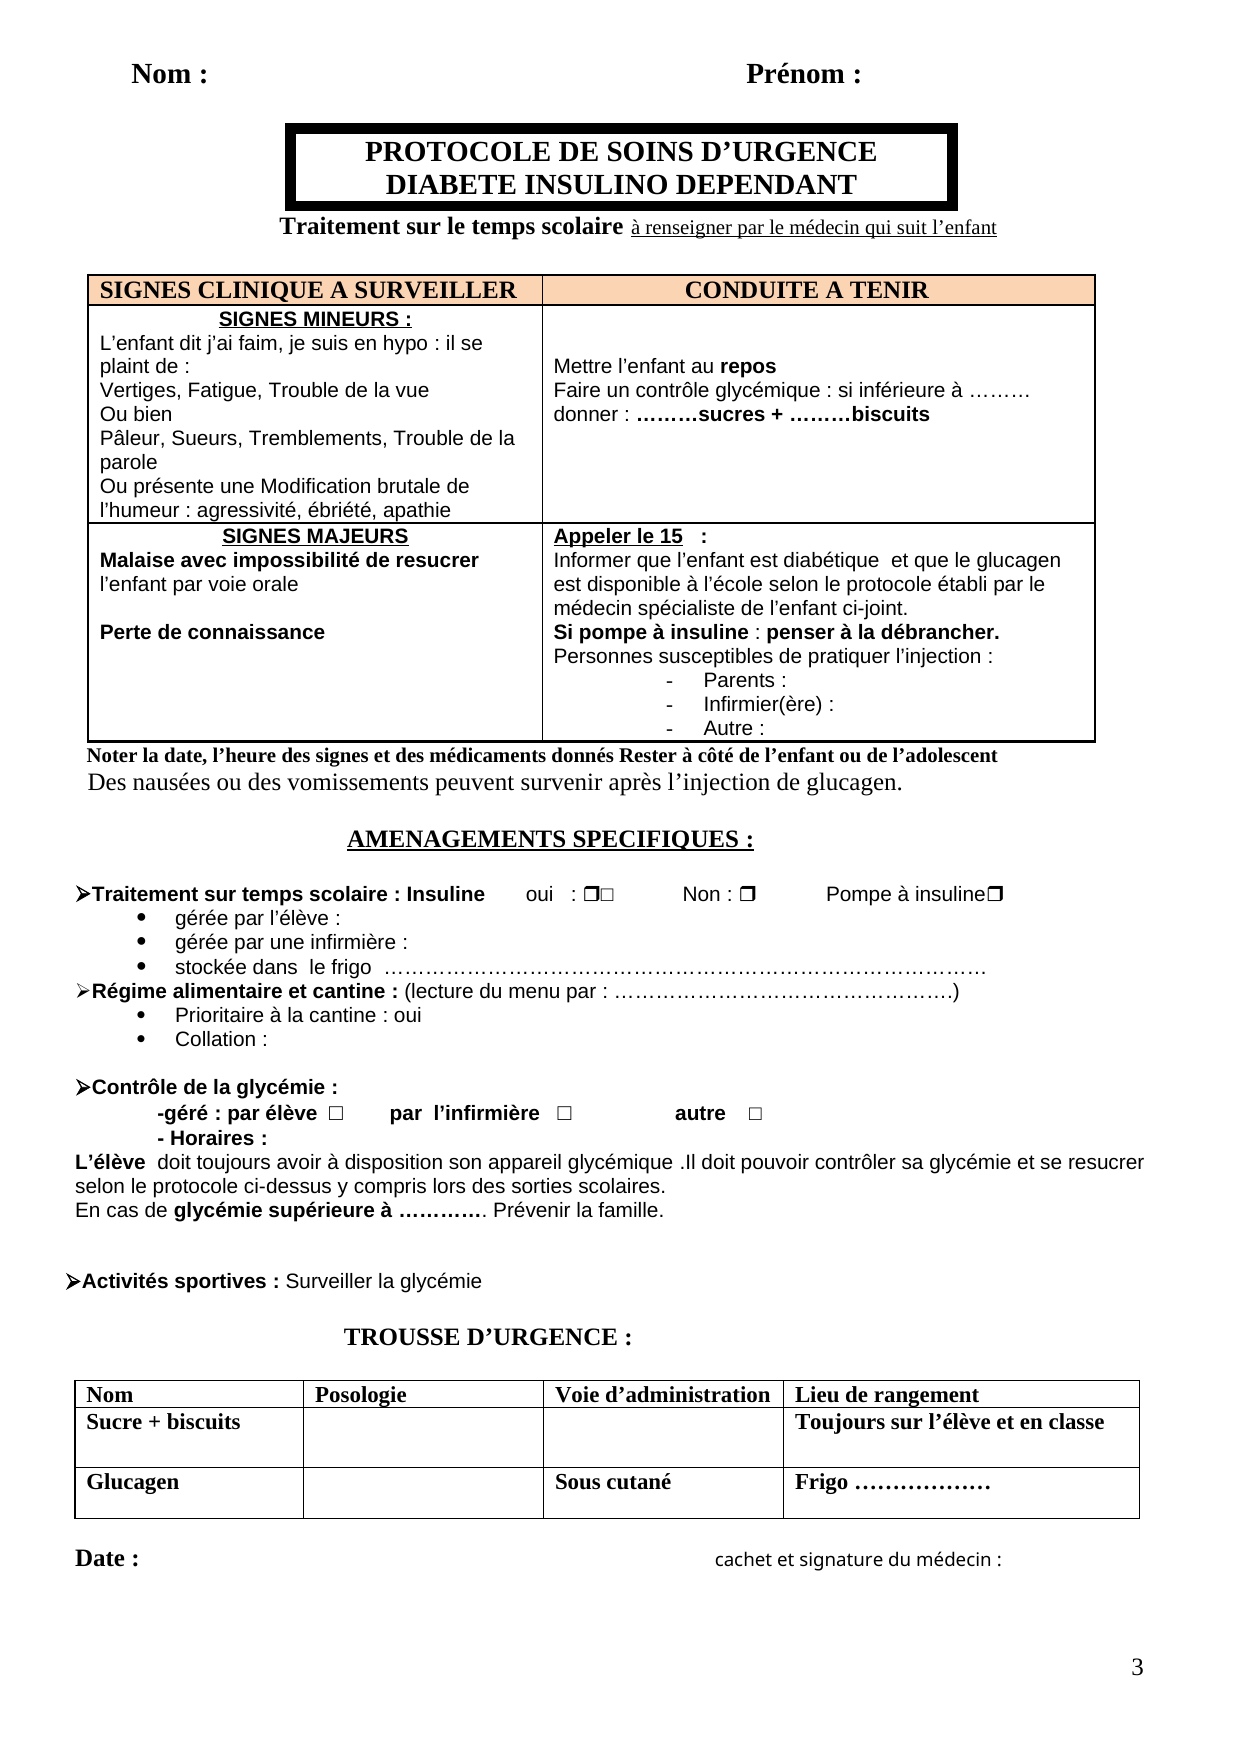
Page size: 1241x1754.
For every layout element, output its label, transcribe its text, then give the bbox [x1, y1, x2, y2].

table_header SIGNES CLINIQUE A SURVEILLER [89, 276, 542, 304]
table_header CONDUITE A TENIR [543, 276, 1094, 304]
table_cell Frigo ……………… [784, 1468, 1139, 1518]
text ØActivités sportives : Surveiller la glycémie [19, 1269, 1162, 1293]
table_header Voie d’administration [544, 1381, 783, 1407]
text TROUSSE D’URGENCE : [75, 1322, 1162, 1351]
text Nom : Prénom : [0, 56, 1162, 90]
table_header Posologie [304, 1381, 543, 1407]
text En cas de glycémie supérieure à …………. Prévenir la famille. [19, 1197, 1162, 1221]
table_header Lieu de rangement [784, 1381, 1139, 1407]
table_cell Glucagen [76, 1468, 303, 1518]
list gérée par une infirmière : [137, 930, 1162, 954]
table_cell Sucre + biscuits [76, 1408, 303, 1467]
subtitle Date : cachet et signature du médecin : [75, 1543, 1162, 1572]
table_cell [304, 1408, 543, 1467]
table_cell [544, 1408, 783, 1467]
text ØTraitement sur temps scolaire : Insuline oui : □ Non :  Pompe à insuline [0, 882, 1162, 906]
table_header PROTOCOLE DE SOINS D’URGENCE DIABETE INSULINO DEPENDANT [296, 134, 947, 201]
table_cell Toujours sur l’élève et en classe [784, 1408, 1139, 1467]
text ØContrôle de la glycémie : [19, 1075, 1162, 1099]
text -géré : par élève □ par l’infirmière □ autre □ [19, 1099, 1162, 1126]
text Des nausées ou des vomissements peuvent survenir après l’injection de glucagen. [0, 767, 1162, 795]
text Traitement sur le temps scolaire à renseigner par le médecin qui suit l’enfant [75, 211, 1162, 240]
list stockée dans le frigo …………………………………………………………………………… [137, 954, 1162, 979]
table_cell [304, 1468, 543, 1518]
text AMENAGEMENTS SPECIFIQUES : [0, 824, 1162, 853]
text Noter la date, l’heure des signes et des médicaments donnés Rester à côté de l’enfant ou de l’adolescent [0, 742, 1162, 767]
text L’élève doit toujours avoir à disposition son appareil glycémique .Il doit pouvoir contrôler sa glycémie et se resucrer selon le protocole ci-dessus y compris lors des sorties scolaires. [75, 1149, 1162, 1197]
list Collation : [137, 1027, 1162, 1051]
table_cell SIGNES MINEURS : L’enfant dit j’ai faim, je suis en hypo : il se plaint de : Vertiges, Fatigue, Trouble de la vue Ou bien Pâleur, Sueurs, Tremblements, Trouble de la parole Ou présente une Modification brutale de l’humeur : agressivité, ébriété, apathie [89, 306, 542, 522]
table_header Nom [76, 1381, 303, 1407]
text ØRégime alimentaire et cantine : (lecture du menu par : ………………………………………….) [19, 979, 1162, 1003]
list gérée par l’élève : [137, 906, 1162, 930]
table_cell Mettre l’enfant au repos Faire un contrôle glycémique : si inférieure à ……… donner : ………sucres + ………biscuits [543, 306, 1094, 522]
list Prioritaire à la cantine : oui [137, 1003, 1162, 1027]
text - Horaires : [19, 1126, 1162, 1149]
table_cell Sous cutané [544, 1468, 783, 1518]
table_cell Appeler le 15 : Informer que l’enfant est diabétique et que le glucagen est disponible à l’école selon le protocole établi par le médecin spécialiste de l’enfant ci-joint. Si pompe à insuline : penser à la débrancher. Personnes susceptibles de pratiquer l’injection : Parents : Infirmier(ère) : Autre : [543, 524, 1094, 740]
table_cell SIGNES MAJEURS Malaise avec impossibilité de resucrer l’enfant par voie orale Perte de connaissance [89, 524, 542, 740]
